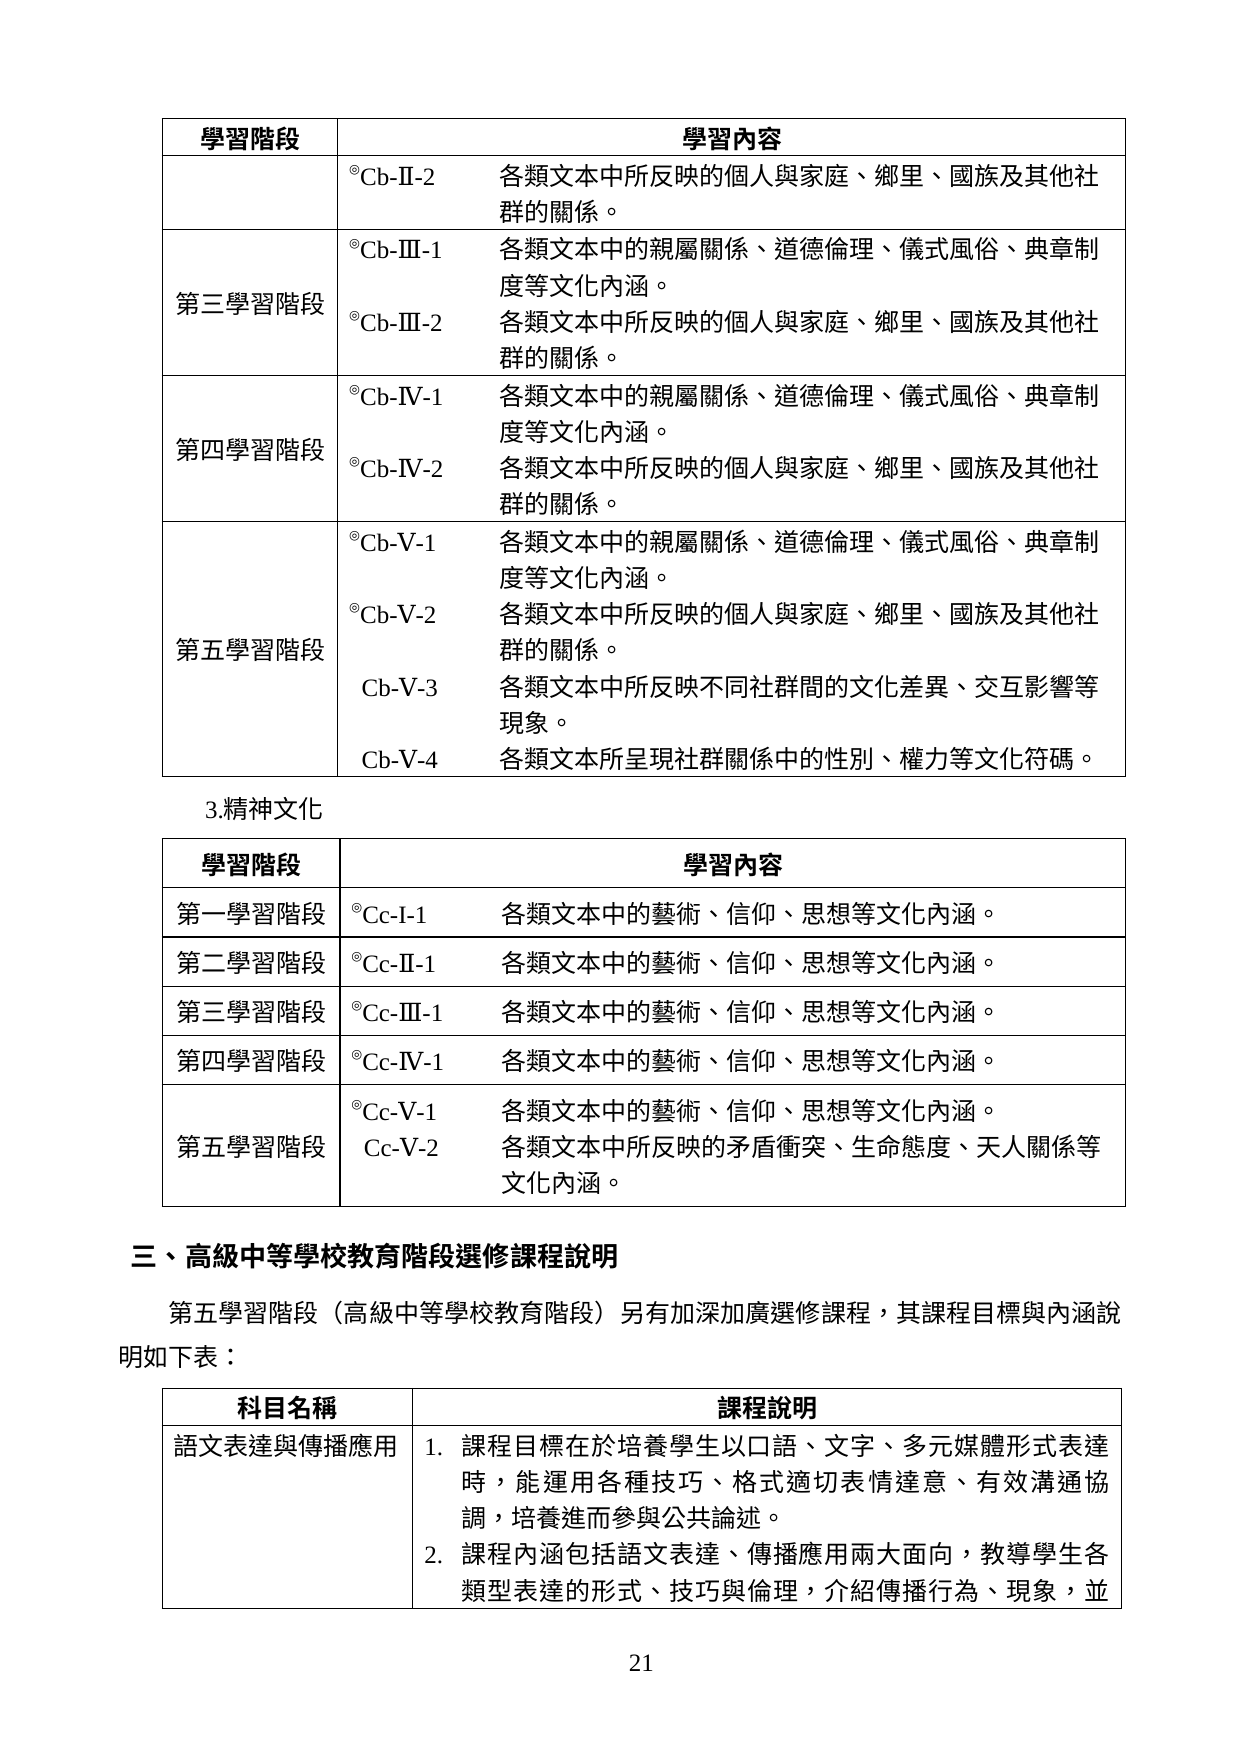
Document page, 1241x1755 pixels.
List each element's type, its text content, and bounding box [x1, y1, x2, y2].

table_cell 第五學習階段 [163, 1085, 339, 1206]
table_cell 第一學習階段 [163, 888, 339, 936]
table_cell 第五學習階段 [163, 522, 337, 776]
table_cell ◎Cc-I-1 各類文本中的藝術、信仰、思想等文化內涵。 [341, 888, 1125, 936]
table_cell ◎Cc-Ⅱ-1 各類文本中的藝術、信仰、思想等文化內涵。 [341, 938, 1125, 986]
table_cell 第三學習階段 [163, 230, 337, 375]
table_cell ◎Cb-Ⅳ-1 各類文本中的親屬關係、道德倫理、儀式風俗、典章制度等文化內涵。 ◎Cb-Ⅳ-2 各類文本中所反映的個人與家庭、鄉里、國族及其他社群的關係。 [338, 376, 1125, 521]
table_cell 第四學習階段 [163, 1036, 339, 1084]
table_header 學習階段 [163, 839, 339, 887]
table_header 課程說明 [413, 1389, 1121, 1425]
table_header 學習內容 [341, 839, 1125, 887]
table_cell 第二學習階段 [163, 938, 339, 986]
text 第五學習階段（高級中等學校教育階段）另有加深加廣選修課程，其課程目標與內涵說明如下表： [118, 1288, 1122, 1375]
table_cell 第四學習階段 [163, 376, 337, 521]
table_header 科目名稱 [163, 1389, 412, 1425]
table_cell ◎Cc-Ⅳ-1 各類文本中的藝術、信仰、思想等文化內涵。 [341, 1036, 1125, 1084]
text 3.精神文化 [155, 789, 1122, 826]
table_cell 課程目標在於培養學生以口語、文字、多元媒體形式表達時，能運用各種技巧、格式適切表情達意、有效溝通協調，培養進而參與公共論述。 課程內涵包括語文表達、傳播應用兩大面向，教導學生各類型表達的形式、技巧與倫理，介紹傳播行為、現象，並 [413, 1426, 1121, 1607]
table_cell ◎Cc-Ⅴ-1 各類文本中的藝術、信仰、思想等文化內涵。 Cc-Ⅴ-2 各類文本中所反映的矛盾衝突、生命態度、天人關係等文化內涵。 [341, 1085, 1125, 1206]
table_cell ◎Cb-Ⅲ-1 各類文本中的親屬關係、道德倫理、儀式風俗、典章制度等文化內涵。 ◎Cb-Ⅲ-2 各類文本中所反映的個人與家庭、鄉里、國族及其他社群的關係。 [338, 230, 1125, 375]
table_cell 第三學習階段 [163, 987, 339, 1035]
table_cell ◎Cb-Ⅱ-2 各類文本中所反映的個人與家庭、鄉里、國族及其他社群的關係。 [338, 156, 1125, 229]
table_header 學習階段 [163, 119, 337, 155]
table_header 學習內容 [338, 119, 1125, 155]
table_cell [163, 156, 337, 229]
table_cell ◎Cb-Ⅴ-1 各類文本中的親屬關係、道德倫理、儀式風俗、典章制度等文化內涵。 ◎Cb-Ⅴ-2 各類文本中所反映的個人與家庭、鄉里、國族及其他社群的關係。 Cb-Ⅴ-3 各類文本中所反映不同社群間的文化差異、交互影響等現象。 Cb-Ⅴ-4 各類文本所呈現社群關係中的性別、權力等文化符碼。 [338, 522, 1125, 776]
text 三、高級中等學校教育階段選修課程說明 [131, 1232, 1122, 1275]
table_cell 語文表達與傳播應用 [163, 1426, 412, 1607]
table_cell ◎Cc-Ⅲ-1 各類文本中的藝術、信仰、思想等文化內涵。 [341, 987, 1125, 1035]
